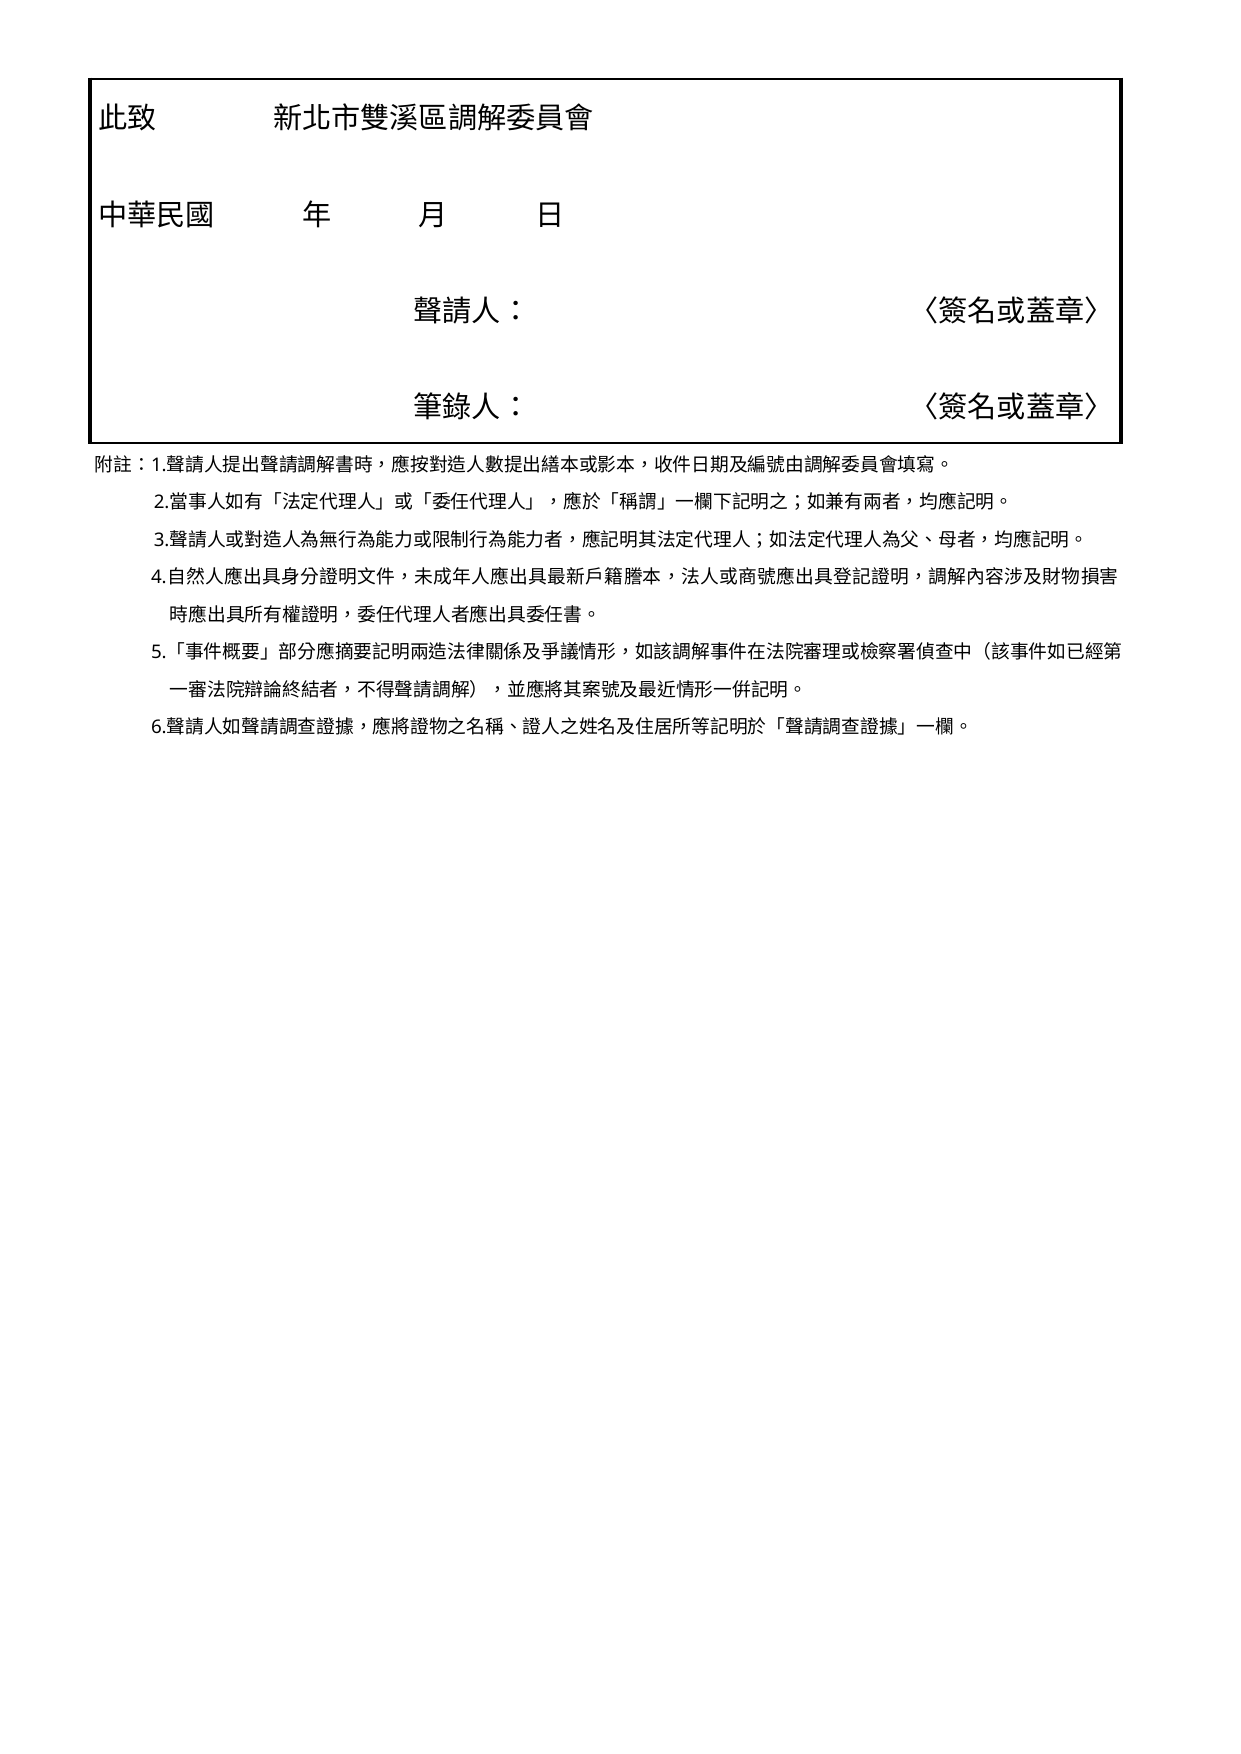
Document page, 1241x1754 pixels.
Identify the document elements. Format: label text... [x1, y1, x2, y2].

text 附註：1.聲請人提出聲請調解書時，應按對造人數提出繕本或影本，收件日期及編號由調解委員會填寫。 [94, 444, 1122, 482]
text 6.聲請人如聲請調查證據，應將證物之名稱、證人之姓名及住居所等記明於「聲請調查證據」一欄。 [94, 707, 1122, 744]
text 4.自然人應出具身分證明文件，未成年人應出具最新戶籍謄本，法人或商號應出具登記證明，調解內容涉及財物損害時應出具所有權證明，委任代理人者應出具委任書。 [151, 557, 1122, 632]
text 2.當事人如有「法定代理人」或「委任代理人」，應於「稱謂」一欄下記明之；如兼有兩者，均應記明。 [94, 482, 1122, 519]
table_cell 此致 新北市雙溪區調解委員會 中華民國 年 月 日 聲請人： 〈簽名或蓋章〉 筆錄人： 〈簽名或蓋章〉 [92, 80, 1119, 442]
text 5.「事件概要」部分應摘要記明兩造法律關係及爭議情形，如該調解事件在法院審理或檢察署偵查中（該事件如已經第一審法院辯論終結者，不得聲請調解），並應將其案號及最近情形一倂記明。 [151, 632, 1122, 707]
text 3.聲請人或對造人為無行為能力或限制行為能力者，應記明其法定代理人；如法定代理人為父、母者，均應記明。 [94, 519, 1122, 557]
